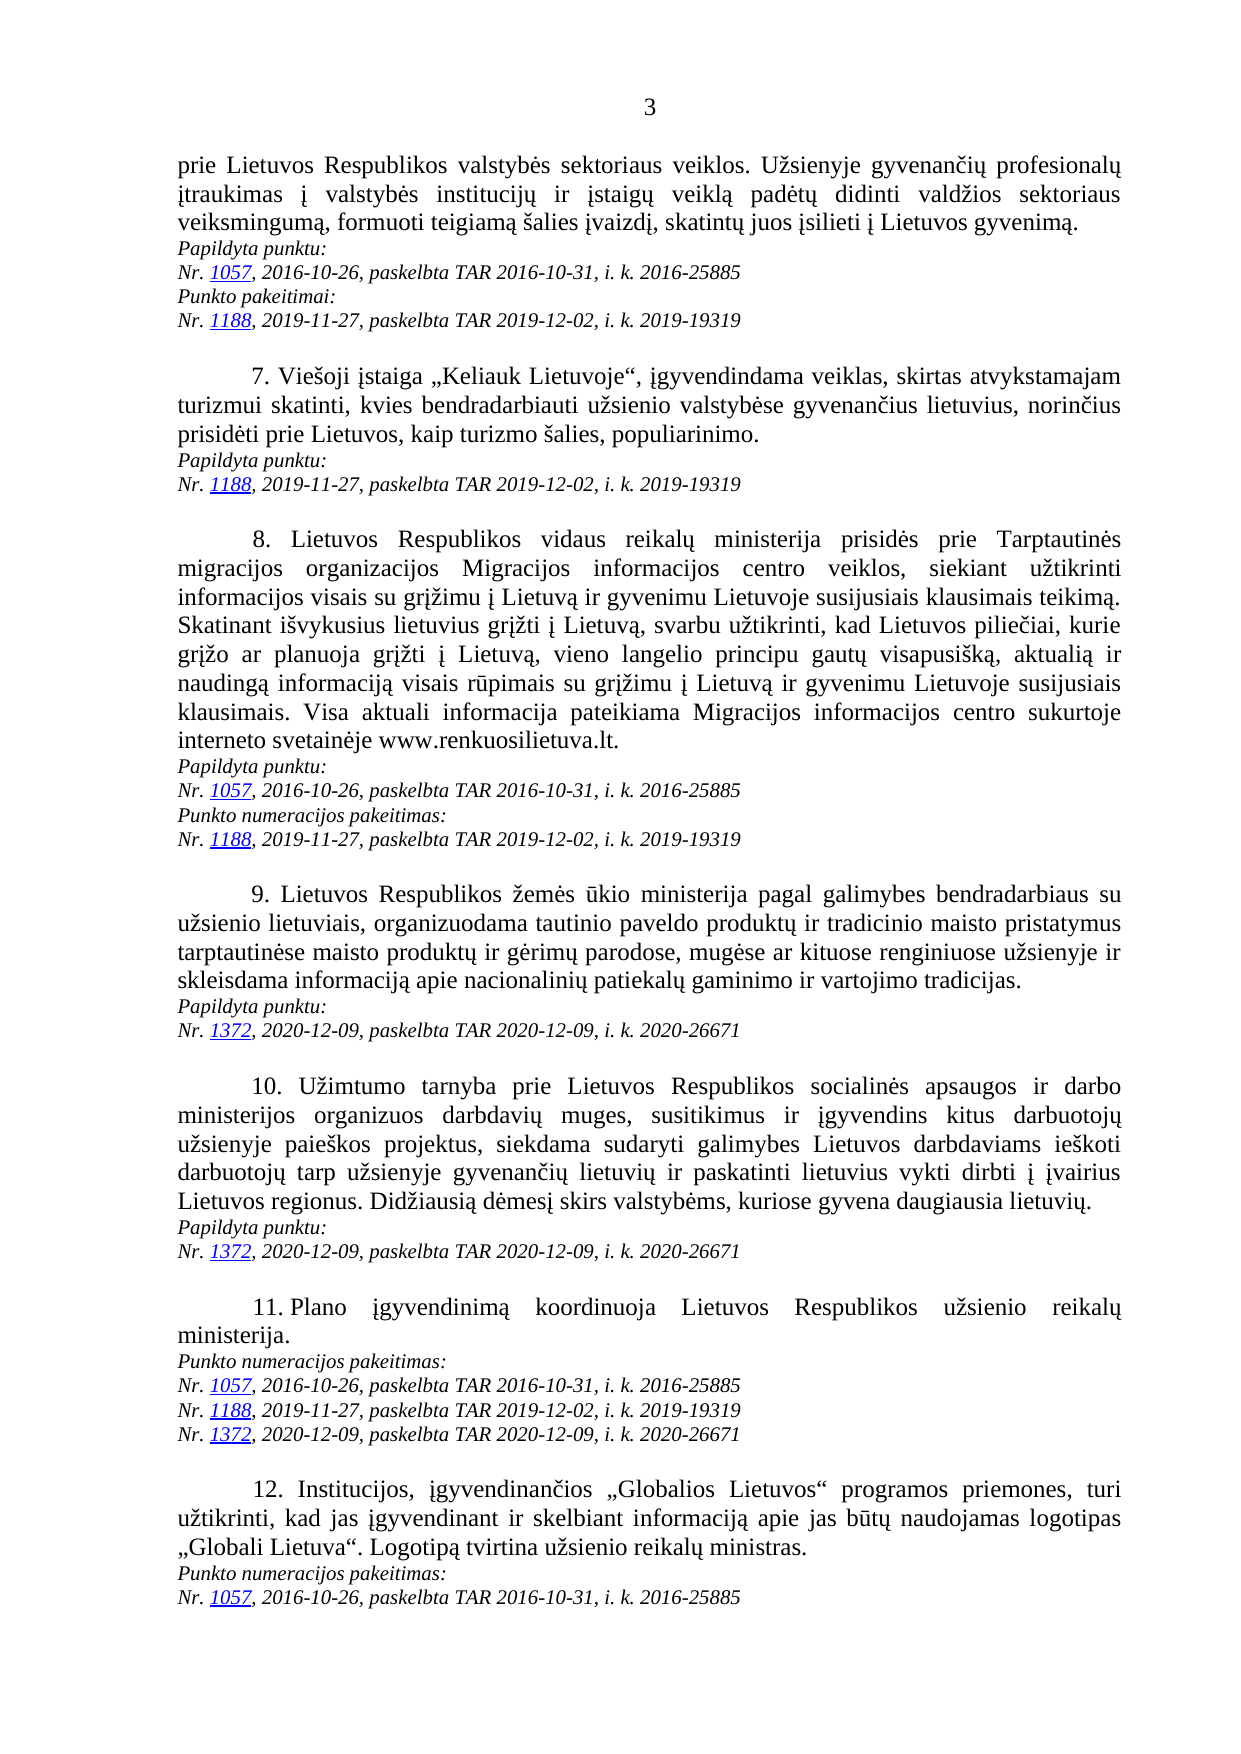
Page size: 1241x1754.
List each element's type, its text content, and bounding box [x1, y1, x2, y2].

text Papildyta punktu: [177, 754, 1122, 778]
text Nr. 1188, 2019-11-27, paskelbta TAR 2019-12-02, i. k. 2019-19319 [177, 308, 1122, 332]
text 9. Lietuvos Respublikos žemės ūkio ministerija pagal galimybes bendradarbiaus su užsienio lietuviais, organizuodama tautinio paveldo produktų ir tradicinio maisto pristatymus tarptautinėse maisto produktų ir gėrimų parodose, mugėse ar kituose renginiuose užsienyje ir skleisdama informaciją apie nacionalinių patiekalų gaminimo ir vartojimo tradicijas. [177, 879, 1122, 994]
text 10. Užimtumo tarnyba prie Lietuvos Respublikos socialinės apsaugos ir darbo ministerijos organizuos darbdavių muges, susitikimus ir įgyvendins kitus darbuotojų užsienyje paieškos projektus, siekdama sudaryti galimybes Lietuvos darbdaviams ieškoti darbuotojų tarp užsienyje gyvenančių lietuvių ir paskatinti lietuvius vykti dirbti į įvairius Lietuvos regionus. Didžiausią dėmesį skirs valstybėms, kuriose gyvena daugiausia lietuvių. [177, 1071, 1122, 1215]
text Papildyta punktu: [177, 236, 1122, 260]
text Punkto numeracijos pakeitimas: [177, 802, 1122, 827]
text Nr. 1372, 2020-12-09, paskelbta TAR 2020-12-09, i. k. 2020-26671 [177, 1018, 1122, 1042]
text Nr. 1372, 2020-12-09, paskelbta TAR 2020-12-09, i. k. 2020-26671 [177, 1422, 1122, 1446]
text prie Lietuvos Respublikos valstybės sektoriaus veiklos. Užsienyje gyvenančių profesionalų įtraukimas į valstybės institucijų ir įstaigų veiklą padėtų didinti valdžios sektoriaus veiksmingumą, formuoti teigiamą šalies įvaizdį, skatintų juos įsilieti į Lietuvos gyvenimą. [177, 150, 1122, 236]
text Nr. 1057, 2016-10-26, paskelbta TAR 2016-10-31, i. k. 2016-25885 [177, 778, 1122, 802]
text Nr. 1057, 2016-10-26, paskelbta TAR 2016-10-31, i. k. 2016-25885 [177, 1585, 1122, 1609]
text Nr. 1188, 2019-11-27, paskelbta TAR 2019-12-02, i. k. 2019-19319 [177, 472, 1122, 496]
text 11. Plano įgyvendinimą koordinuoja Lietuvos Respublikos užsienio reikalų ministerija. [177, 1292, 1122, 1349]
text Nr. 1057, 2016-10-26, paskelbta TAR 2016-10-31, i. k. 2016-25885 [177, 1373, 1122, 1397]
text Punkto numeracijos pakeitimas: [177, 1561, 1122, 1585]
text Nr. 1188, 2019-11-27, paskelbta TAR 2019-12-02, i. k. 2019-19319 [177, 1397, 1122, 1422]
text Nr. 1372, 2020-12-09, paskelbta TAR 2020-12-09, i. k. 2020-26671 [177, 1239, 1122, 1263]
text 8. Lietuvos Respublikos vidaus reikalų ministerija prisidės prie Tarptautinės migracijos organizacijos Migracijos informacijos centro veiklos, siekiant užtikrinti informacijos visais su grįžimu į Lietuvą ir gyvenimu Lietuvoje susijusiais klausimais teikimą. Skatinant išvykusius lietuvius grįžti į Lietuvą, svarbu užtikrinti, kad Lietuvos piliečiai, kurie grįžo ar planuoja grįžti į Lietuvą, vieno langelio principu gautų visapusišką, aktualią ir naudingą informaciją visais rūpimais su grįžimu į Lietuvą ir gyvenimu Lietuvoje susijusiais klausimais. Visa aktuali informacija pateikiama Migracijos informacijos centro sukurtoje interneto svetainėje www.renkuosilietuva.lt. [177, 524, 1122, 754]
text Nr. 1188, 2019-11-27, paskelbta TAR 2019-12-02, i. k. 2019-19319 [177, 827, 1122, 851]
text Punkto numeracijos pakeitimas: [177, 1349, 1122, 1373]
text Papildyta punktu: [177, 994, 1122, 1018]
text Papildyta punktu: [177, 1215, 1122, 1239]
text 7. Viešoji įstaiga „Keliauk Lietuvoje“, įgyvendindama veiklas, skirtas atvykstamajam turizmui skatinti, kvies bendradarbiauti užsienio valstybėse gyvenančius lietuvius, norinčius prisidėti prie Lietuvos, kaip turizmo šalies, populiarinimo. [177, 361, 1122, 447]
text Nr. 1057, 2016-10-26, paskelbta TAR 2016-10-31, i. k. 2016-25885 [177, 260, 1122, 284]
text Papildyta punktu: [177, 447, 1122, 472]
text Punkto pakeitimai: [177, 284, 1122, 308]
text 12. Institucijos, įgyvendinančios „Globalios Lietuvos“ programos priemones, turi užtikrinti, kad jas įgyvendinant ir skelbiant informaciją apie jas būtų naudojamas logotipas „Globali Lietuva“. Logotipą tvirtina užsienio reikalų ministras. [177, 1474, 1122, 1561]
